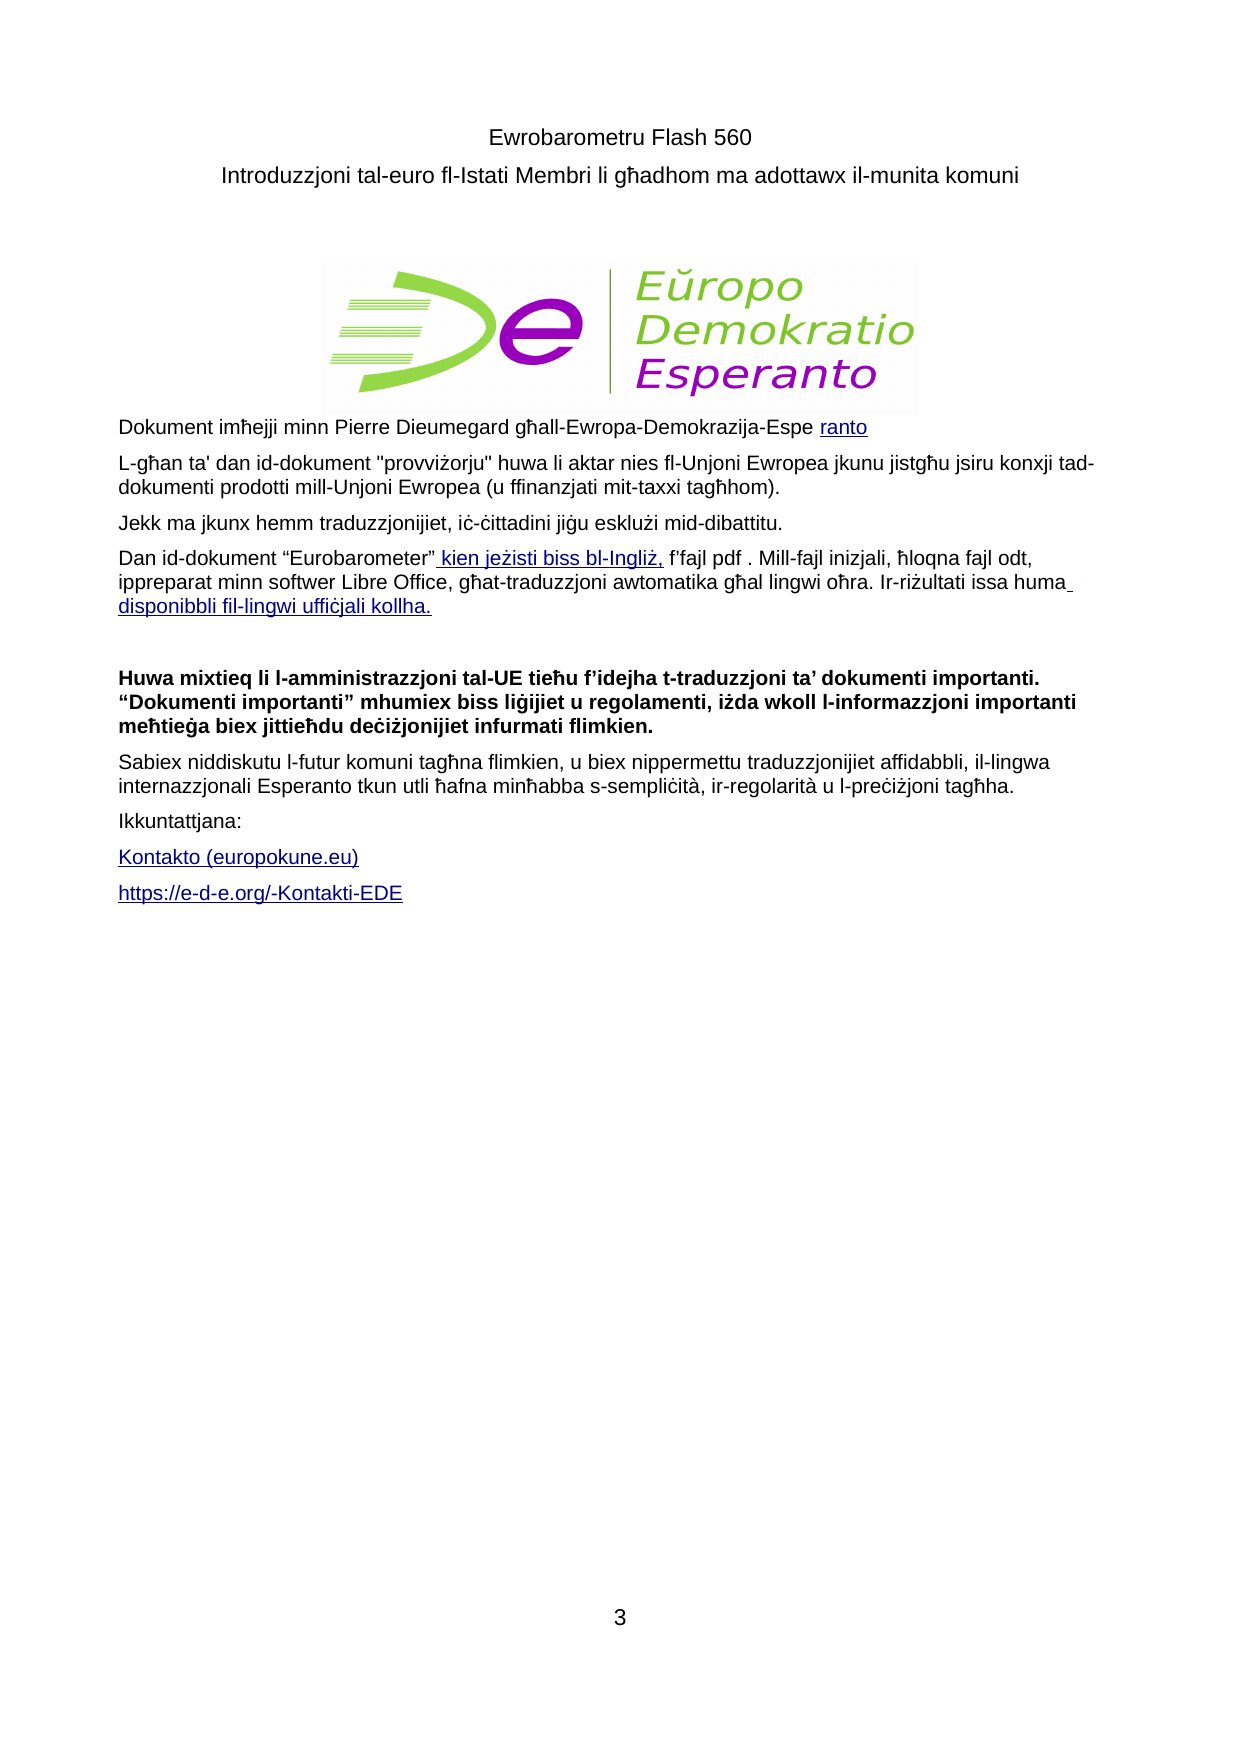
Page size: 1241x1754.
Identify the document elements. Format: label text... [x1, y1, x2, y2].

text Huwa mixtieq li l-amministrazzjoni tal-UE tieħu f’idejha t-traduzzjoni ta’ dokumenti importanti. “Dokumenti importanti” mhumiex biss liġijiet u regolamenti, iżda wkoll l-informazzjoni importanti meħtieġa biex jittieħdu deċiżjonijiet infurmati flimkien. [118, 666, 1122, 738]
text Dan id-dokument “Eurobarometer” kien jeżisti biss bl-Ingliż, f’fajl pdf . Mill-fajl inizjali, ħloqna fajl odt, ippreparat minn softwer Libre Office, għat-traduzzjoni awtomatika għal lingwi oħra. Ir-riżultati issa huma disponibbli fil-lingwi uffiċjali kollha. [118, 546, 1122, 618]
text Jekk ma jkunx hemm traduzzjonijiet, iċ-ċittadini jiġu esklużi mid-dibattitu. [118, 510, 1122, 534]
text Dokument imħejji minn Pierre Dieumegard għall-Ewropa-Demokrazija-Espe ranto [118, 268, 1122, 439]
text https://e-d-e.org/-Kontakti-EDE [118, 881, 1122, 905]
picture [321, 262, 919, 415]
text Ikkuntattjana: [118, 809, 1122, 833]
text Sabiex niddiskutu l-futur komuni tagħna flimkien, u biex nippermettu traduzzjonijiet affidabbli, il-lingwa internazzjonali Esperanto tkun utli ħafna minħabba s-sempliċità, ir-regolarità u l-preċiżjoni tagħha. [118, 749, 1122, 797]
text L-għan ta' dan id-dokument "provviżorju" huwa li aktar nies fl-Unjoni Ewropea jkunu jistgħu jsiru konxji tad-dokumenti prodotti mill-Unjoni Ewropea (u ffinanzjati mit-taxxi tagħhom). [118, 451, 1122, 498]
text Kontakto (europokune.eu) [118, 845, 1122, 869]
